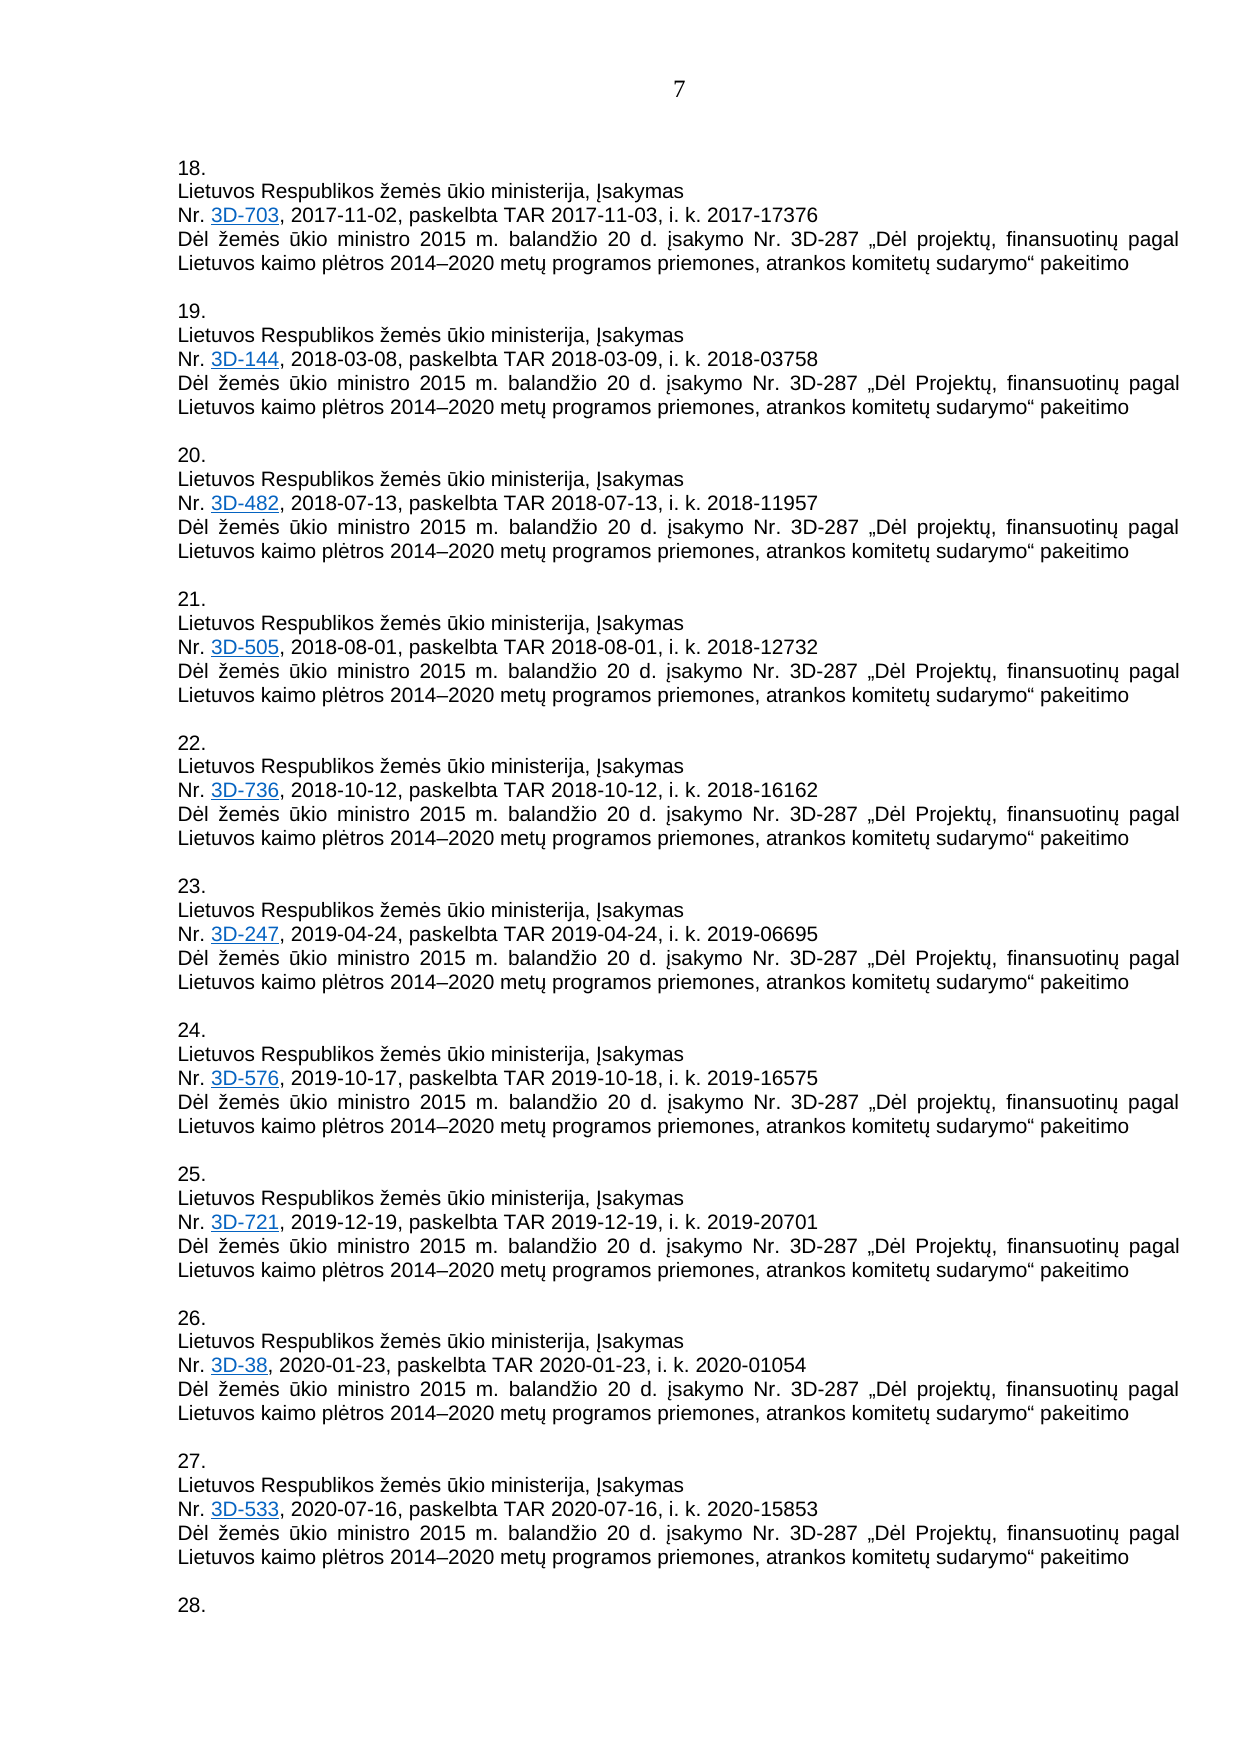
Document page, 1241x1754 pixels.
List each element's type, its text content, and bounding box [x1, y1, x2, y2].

text 28. [177, 1593, 1181, 1617]
text 22. [177, 730, 1181, 754]
text 25. [177, 1162, 1181, 1186]
text 20. [177, 443, 1181, 467]
text Nr. 3D-247, 2019-04-24, paskelbta TAR 2019-04-24, i. k. 2019-06695 [177, 922, 1181, 946]
text Dėl žemės ūkio ministro 2015 m. balandžio 20 d. įsakymo Nr. 3D-287 „Dėl projektų, finansuotinų pagal Lietuvos kaimo plėtros 2014–2020 metų programos priemones, atrankos komitetų sudarymo“ pakeitimo [177, 1090, 1181, 1138]
text 19. [177, 299, 1181, 323]
text Dėl žemės ūkio ministro 2015 m. balandžio 20 d. įsakymo Nr. 3D-287 „Dėl Projektų, finansuotinų pagal Lietuvos kaimo plėtros 2014–2020 metų programos priemones, atrankos komitetų sudarymo“ pakeitimo [177, 1521, 1181, 1569]
text Nr. 3D-38, 2020-01-23, paskelbta TAR 2020-01-23, i. k. 2020-01054 [177, 1353, 1181, 1377]
text Lietuvos Respublikos žemės ūkio ministerija, Įsakymas [177, 1473, 1181, 1497]
text Nr. 3D-576, 2019-10-17, paskelbta TAR 2019-10-18, i. k. 2019-16575 [177, 1066, 1181, 1090]
text Nr. 3D-703, 2017-11-02, paskelbta TAR 2017-11-03, i. k. 2017-17376 [177, 203, 1181, 227]
text Dėl žemės ūkio ministro 2015 m. balandžio 20 d. įsakymo Nr. 3D-287 „Dėl Projektų, finansuotinų pagal Lietuvos kaimo plėtros 2014–2020 metų programos priemones, atrankos komitetų sudarymo“ pakeitimo [177, 371, 1181, 419]
text Nr. 3D-533, 2020-07-16, paskelbta TAR 2020-07-16, i. k. 2020-15853 [177, 1497, 1181, 1521]
text Lietuvos Respublikos žemės ūkio ministerija, Įsakymas [177, 1042, 1181, 1066]
text Dėl žemės ūkio ministro 2015 m. balandžio 20 d. įsakymo Nr. 3D-287 „Dėl projektų, finansuotinų pagal Lietuvos kaimo plėtros 2014–2020 metų programos priemones, atrankos komitetų sudarymo“ pakeitimo [177, 515, 1181, 563]
text Nr. 3D-144, 2018-03-08, paskelbta TAR 2018-03-09, i. k. 2018-03758 [177, 347, 1181, 371]
text Lietuvos Respublikos žemės ūkio ministerija, Įsakymas [177, 611, 1181, 634]
text Dėl žemės ūkio ministro 2015 m. balandžio 20 d. įsakymo Nr. 3D-287 „Dėl Projektų, finansuotinų pagal Lietuvos kaimo plėtros 2014–2020 metų programos priemones, atrankos komitetų sudarymo“ pakeitimo [177, 946, 1181, 994]
text 27. [177, 1449, 1181, 1473]
text Lietuvos Respublikos žemės ūkio ministerija, Įsakymas [177, 179, 1181, 203]
text Dėl žemės ūkio ministro 2015 m. balandžio 20 d. įsakymo Nr. 3D-287 „Dėl projektų, finansuotinų pagal Lietuvos kaimo plėtros 2014–2020 metų programos priemones, atrankos komitetų sudarymo“ pakeitimo [177, 227, 1181, 275]
text 18. [177, 155, 1181, 179]
text 23. [177, 874, 1181, 898]
text Nr. 3D-505, 2018-08-01, paskelbta TAR 2018-08-01, i. k. 2018-12732 [177, 634, 1181, 658]
text 21. [177, 587, 1181, 611]
text 24. [177, 1018, 1181, 1042]
text Lietuvos Respublikos žemės ūkio ministerija, Įsakymas [177, 898, 1181, 922]
text Lietuvos Respublikos žemės ūkio ministerija, Įsakymas [177, 323, 1181, 347]
text Dėl žemės ūkio ministro 2015 m. balandžio 20 d. įsakymo Nr. 3D-287 „Dėl projektų, finansuotinų pagal Lietuvos kaimo plėtros 2014–2020 metų programos priemones, atrankos komitetų sudarymo“ pakeitimo [177, 1377, 1181, 1425]
text Lietuvos Respublikos žemės ūkio ministerija, Įsakymas [177, 754, 1181, 778]
text Dėl žemės ūkio ministro 2015 m. balandžio 20 d. įsakymo Nr. 3D-287 „Dėl Projektų, finansuotinų pagal Lietuvos kaimo plėtros 2014–2020 metų programos priemones, atrankos komitetų sudarymo“ pakeitimo [177, 1233, 1181, 1281]
text Nr. 3D-482, 2018-07-13, paskelbta TAR 2018-07-13, i. k. 2018-11957 [177, 491, 1181, 515]
text Nr. 3D-721, 2019-12-19, paskelbta TAR 2019-12-19, i. k. 2019-20701 [177, 1209, 1181, 1233]
text Dėl žemės ūkio ministro 2015 m. balandžio 20 d. įsakymo Nr. 3D-287 „Dėl Projektų, finansuotinų pagal Lietuvos kaimo plėtros 2014–2020 metų programos priemones, atrankos komitetų sudarymo“ pakeitimo [177, 802, 1181, 850]
text Dėl žemės ūkio ministro 2015 m. balandžio 20 d. įsakymo Nr. 3D-287 „Dėl Projektų, finansuotinų pagal Lietuvos kaimo plėtros 2014–2020 metų programos priemones, atrankos komitetų sudarymo“ pakeitimo [177, 658, 1181, 706]
text 26. [177, 1305, 1181, 1329]
text Lietuvos Respublikos žemės ūkio ministerija, Įsakymas [177, 467, 1181, 491]
text Lietuvos Respublikos žemės ūkio ministerija, Įsakymas [177, 1186, 1181, 1209]
text Nr. 3D-736, 2018-10-12, paskelbta TAR 2018-10-12, i. k. 2018-16162 [177, 778, 1181, 802]
text Lietuvos Respublikos žemės ūkio ministerija, Įsakymas [177, 1329, 1181, 1353]
